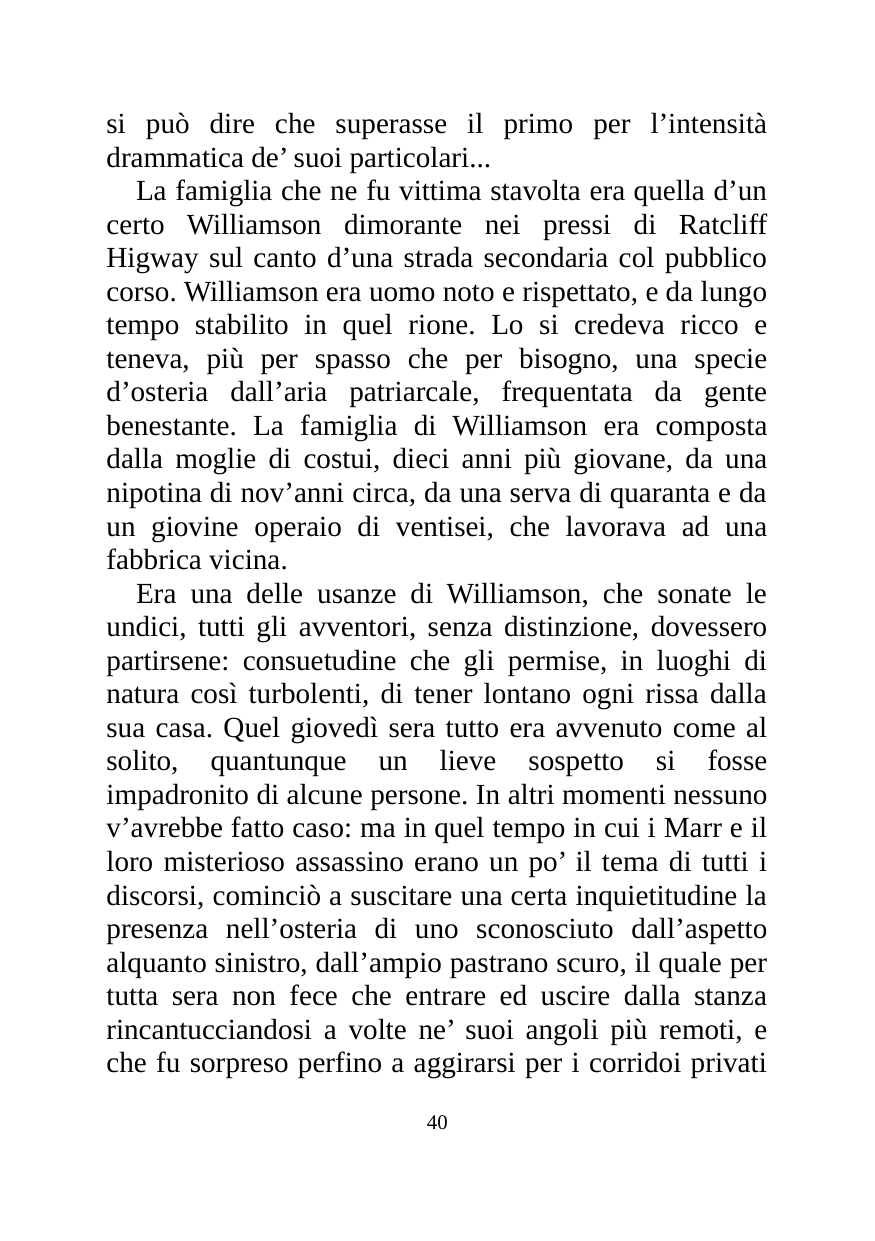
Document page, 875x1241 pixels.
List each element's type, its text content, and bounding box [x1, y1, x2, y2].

text Era una delle usanze di Williamson, che sonate le undici, tutti gli avventori, senza distinzione, dovessero partirsene: consuetudine che gli permise, in luoghi di natura così turbolenti, di tener lontano ogni rissa dalla sua casa. Quel giovedì sera tutto era avvenuto come al solito, quantunque un lieve sospetto si fosse impadronito di alcune persone. In altri momenti nessuno v’avrebbe fatto caso: ma in quel tempo in cui i Marr e il loro misterioso assassino erano un po’ il tema di tutti i discorsi, cominciò a suscitare una certa inquietitudine la presenza nell’osteria di uno sconosciuto dall’aspetto alquanto sinistro, dall’ampio pastrano scuro, il quale per tutta sera non fece che entrare ed uscire dalla stanza rincantucciandosi a volte ne’ suoi angoli più remoti, e che fu sorpreso perfino a aggirarsi per i corridoi privati [106, 576, 768, 1079]
text Tale era l’aspettazione del pubblico. E il lettore può imaginare l’immensa impressione d’orrore quando, dopo un inquieto periodo d’attesa, dodici giorni dopo il primo massacro, un secondo, pure misteriosissimo, fu segnalato in quei medesimi paraggi. Questo nuovo eccidio avvenne il giovedì otto dal primo assassinio, e si può dire che superasse il primo per l’intensità drammatica de’ suoi particolari... [106, 106, 768, 173]
text La famiglia che ne fu vittima stavolta era quella d’un certo Williamson dimorante nei pressi di Ratcliff Higway sul canto d’una strada secondaria col pubblico corso. Williamson era uomo noto e rispettato, e da lungo tempo stabilito in quel rione. Lo si credeva ricco e teneva, più per spasso che per bisogno, una specie d’osteria dall’aria patriarcale, frequentata da gente benestante. La famiglia di Williamson era composta dalla moglie di costui, dieci anni più giovane, da una nipotina di nov’anni circa, da una serva di quaranta e da un giovine operaio di ventisei, che lavorava ad una fabbrica vicina. [106, 173, 768, 576]
